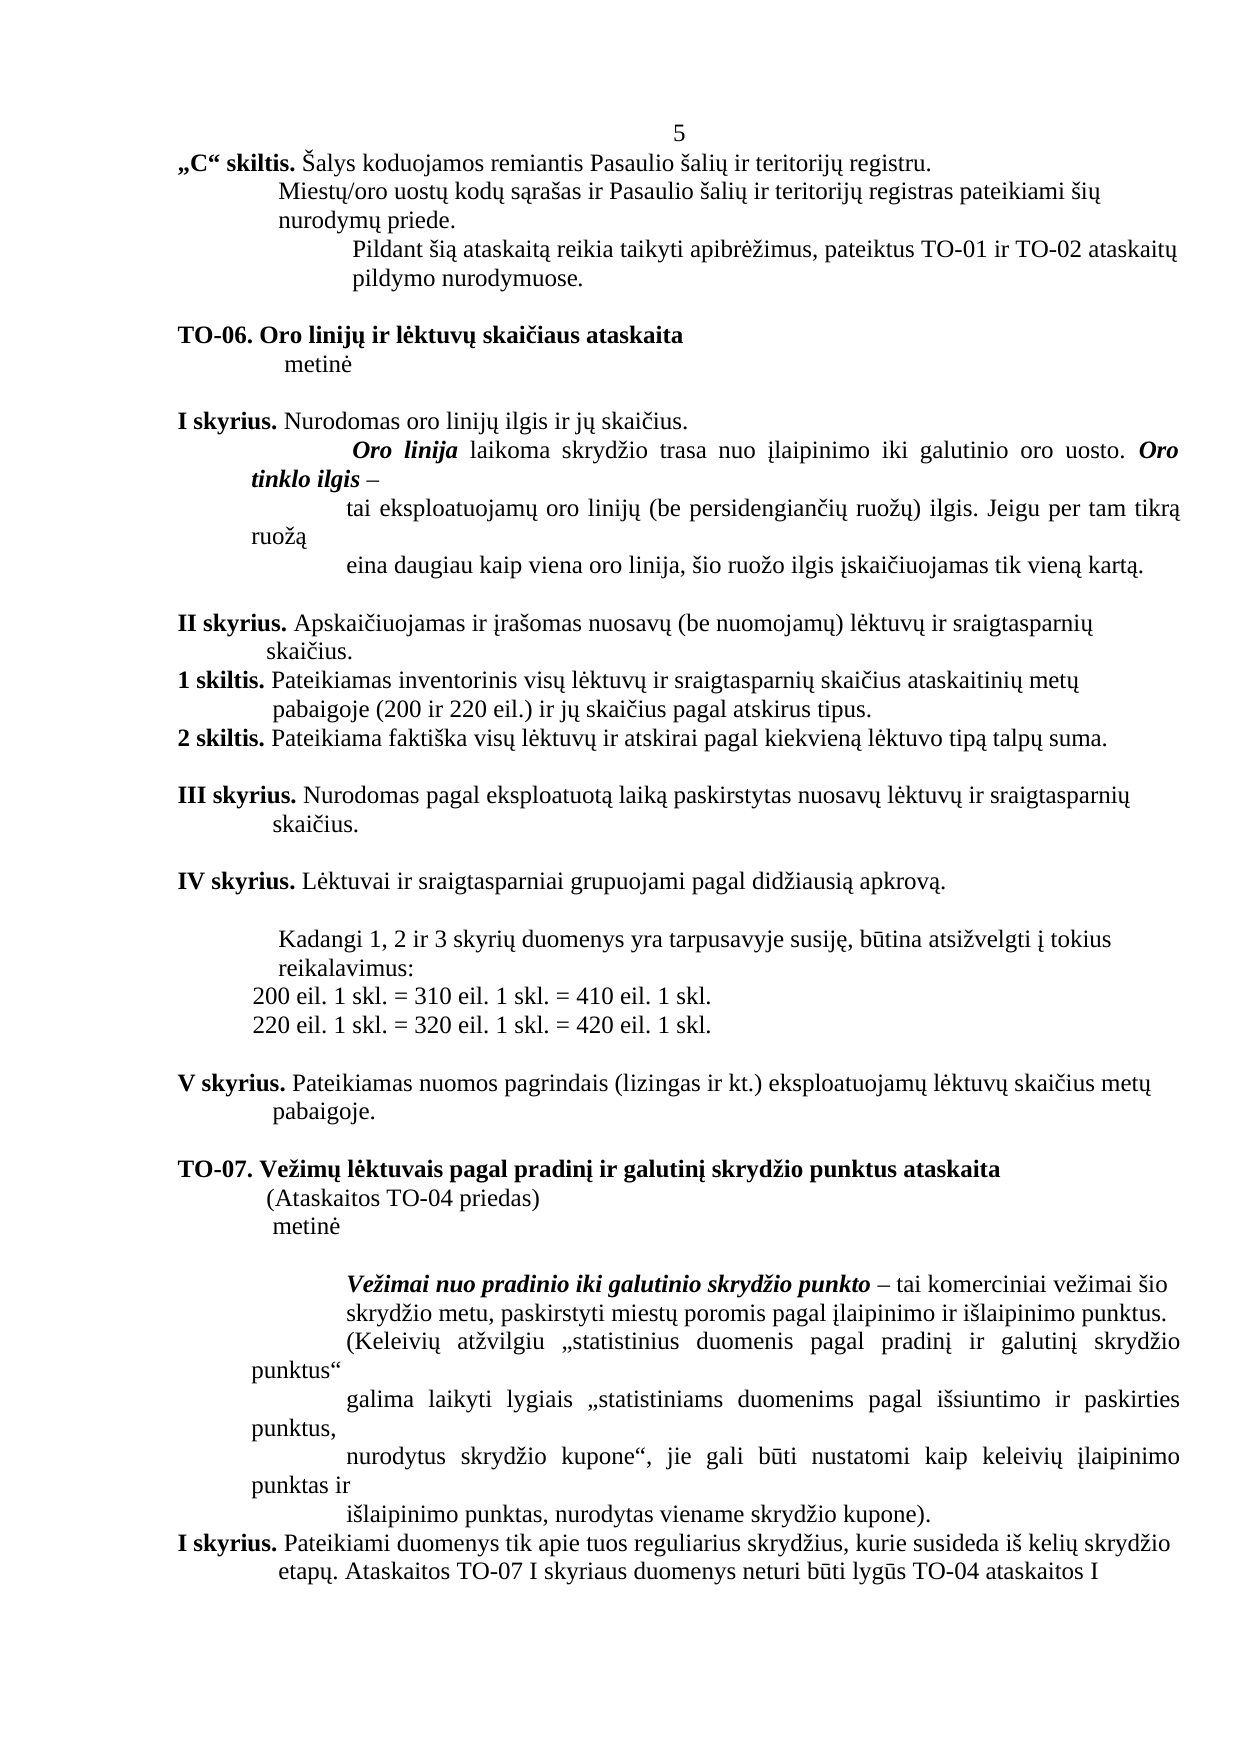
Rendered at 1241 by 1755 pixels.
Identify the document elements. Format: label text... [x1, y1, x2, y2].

text (Keleivių atžvilgiu „statistinius duomenis pagal pradinį ir galutinį skrydžio punktus“ [251, 1326, 1181, 1384]
text pabaigoje (200 ir 220 eil.) ir jų skaičius pagal atskirus tipus. [177, 694, 1181, 723]
text eina daugiau kaip viena oro linija, šio ruožo ilgis įskaičiuojamas tik vieną kartą. [251, 550, 1181, 579]
text Vežimai nuo pradinio iki galutinio skrydžio punkto – tai komerciniai vežimai šio [251, 1269, 1181, 1298]
text 2 skiltis. Pateikiama faktiška visų lėktuvų ir atskirai pagal kiekvieną lėktuvo tipą talpų suma. [177, 723, 1181, 751]
text Pildant šią ataskaitą reikia taikyti apibrėžimus, pateiktus TO-01 ir TO-02 ataskaitų [251, 234, 1181, 263]
text (Ataskaitos TO-04 priedas) [177, 1183, 1181, 1211]
text 200 eil. 1 skl. = 310 eil. 1 skl. = 410 eil. 1 skl. [177, 981, 1181, 1010]
text pildymo nurodymuose. [251, 263, 1181, 291]
text 220 eil. 1 skl. = 320 eil. 1 skl. = 420 eil. 1 skl. [177, 1010, 1181, 1039]
text III skyrius. Nurodomas pagal eksploatuotą laiką paskirstytas nuosavų lėktuvų ir sraigtasparnių [177, 780, 1181, 809]
text 1 skiltis. Pateikiamas inventorinis visų lėktuvų ir sraigtasparnių skaičius ataskaitinių metų [177, 665, 1181, 694]
text skaičius. [177, 636, 1181, 665]
text I skyrius. Pateikiami duomenys tik apie tuos reguliarius skrydžius, kurie susideda iš kelių skrydžio [177, 1528, 1181, 1556]
text pabaigoje. [177, 1096, 1181, 1125]
text TO-07. Vežimų lėktuvais pagal pradinį ir galutinį skrydžio punktus ataskaita [177, 1154, 1181, 1183]
text nurodytus skrydžio kupone“, jie gali būti nustatomi kaip keleivių įlaipinimo punktas ir [251, 1441, 1181, 1499]
text TO-06. Oro linijų ir lėktuvų skaičiaus ataskaita [177, 320, 1181, 349]
text galima laikyti lygiais „statistiniams duomenims pagal išsiuntimo ir paskirties punktus, [251, 1384, 1181, 1441]
text tai eksploatuojamų oro linijų (be persidengiančių ruožų) ilgis. Jeigu per tam tikrą ruožą [251, 493, 1181, 550]
text IV skyrius. Lėktuvai ir sraigtasparniai grupuojami pagal didžiausią apkrovą. [177, 866, 1181, 895]
text I skyrius. Nurodomas oro linijų ilgis ir jų skaičius. [177, 406, 1181, 435]
text skaičius. [177, 809, 1181, 838]
text Kadangi 1, 2 ir 3 skyrių duomenys yra tarpusavyje susiję, būtina atsižvelgti į tokius [177, 924, 1181, 953]
text Oro linija laikoma skrydžio trasa nuo įlaipinimo iki galutinio oro uosto. Oro tinklo ilgis – [251, 435, 1181, 493]
text V skyrius. Pateikiamas nuomos pagrindais (lizingas ir kt.) eksploatuojamų lėktuvų skaičius metų [177, 1068, 1181, 1096]
text „C“ skiltis. Šalys koduojamos remiantis Pasaulio šalių ir teritorijų registru. [177, 148, 1181, 176]
text skrydžio metu, paskirstyti miestų poromis pagal įlaipinimo ir išlaipinimo punktus. [251, 1298, 1181, 1326]
text nurodymų priede. [177, 205, 1181, 234]
text Miestų/oro uostų kodų sąrašas ir Pasaulio šalių ir teritorijų registras pateikiami šių [177, 176, 1181, 205]
text II skyrius. Apskaičiuojamas ir įrašomas nuosavų (be nuomojamų) lėktuvų ir sraigtasparnių [177, 608, 1181, 636]
text išlaipinimo punktas, nurodytas viename skrydžio kupone). [251, 1499, 1181, 1528]
text reikalavimus: [177, 953, 1181, 981]
text metinė [177, 349, 1181, 378]
text etapų. Ataskaitos TO-07 I skyriaus duomenys neturi būti lygūs TO-04 ataskaitos I [177, 1556, 1181, 1585]
text metinė [177, 1211, 1181, 1240]
